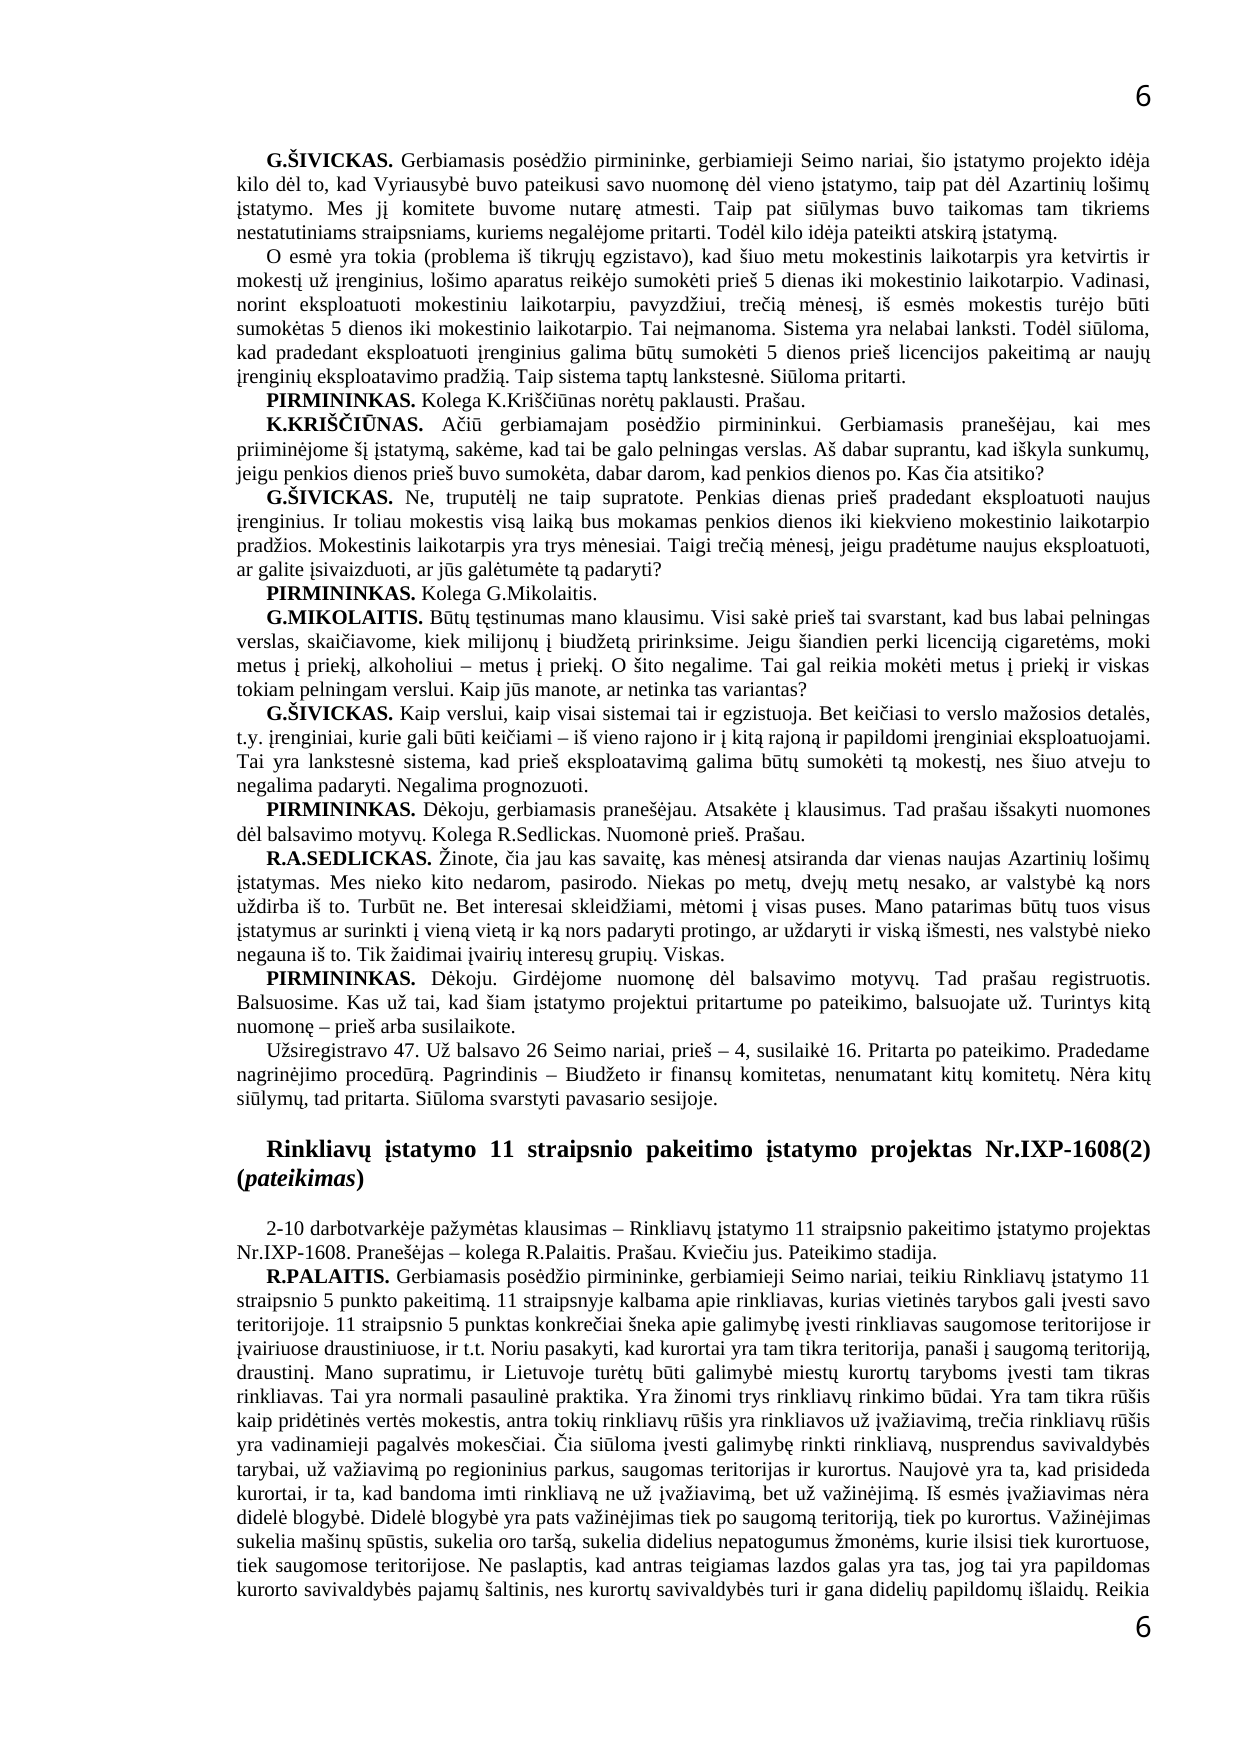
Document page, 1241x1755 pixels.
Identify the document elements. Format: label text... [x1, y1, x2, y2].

text Užsiregistravo 47. Už balsavo 26 Seimo nariai, prieš – 4, susilaikė 16. Pritarta po pateikimo. Pradedame nagrinėjimo procedūrą. Pagrindinis – Biudžeto ir finansų komitetas, nenumatant kitų komitetų. Nėra kitų siūlymų, tad pritarta. Siūloma svarstyti pavasario sesijoje. [236, 1038, 1152, 1110]
text PIRMININKAS. Dėkoju, gerbiamasis pranešėjau. Atsakėte į klausimus. Tad prašau išsakyti nuomones dėl balsavimo motyvų. Kolega R.Sedlickas. Nuomonė prieš. Prašau. [236, 797, 1152, 846]
text G.ŠIVICKAS. Ne, truputėlį ne taip supratote. Penkias dienas prieš pradedant eksploatuoti naujus įrenginius. Ir toliau mokestis visą laiką bus mokamas penkios dienos iki kiekvieno mokestinio laikotarpio pradžios. Mokestinis laikotarpis yra trys mėnesiai. Taigi trečią mėnesį, jeigu pradėtume naujus eksploatuoti, ar galite įsivaizduoti, ar jūs galėtumėte tą padaryti? [236, 484, 1152, 581]
text R.A.SEDLICKAS. Žinote, čia jau kas savaitę, kas mėnesį atsiranda dar vienas naujas Azartinių lošimų įstatymas. Mes nieko kito nedarom, pasirodo. Niekas po metų, dvejų metų nesako, ar valstybė ką nors uždirba iš to. Turbūt ne. Bet interesai skleidžiami, mėtomi į visas puses. Mano patarimas būtų tuos visus įstatymus ar surinkti į vieną vietą ir ką nors padaryti protingo, ar uždaryti ir viską išmesti, nes valstybė nieko negauna iš to. Tik žaidimai įvairių interesų grupių. Viskas. [236, 846, 1152, 966]
text O esmė yra tokia (problema iš tikrųjų egzistavo), kad šiuo metu mokestinis laikotarpis yra ketvirtis ir mokestį už įrenginius, lošimo aparatus reikėjo sumokėti prieš 5 dienas iki mokestinio laikotarpio. Vadinasi, norint eksploatuoti mokestiniu laikotarpiu, pavyzdžiui, trečią mėnesį, iš esmės mokestis turėjo būti sumokėtas 5 dienos iki mokestinio laikotarpio. Tai neįmanoma. Sistema yra nelabai lanksti. Todėl siūloma, kad pradedant eksploatuoti įrenginius galima būtų sumokėti 5 dienos prieš licencijos pakeitimą ar naujų įrenginių eksploatavimo pradžią. Taip sistema taptų lankstesnė. Siūloma pritarti. [236, 244, 1152, 388]
text R.PALAITIS. Gerbiamasis posėdžio pirmininke, gerbiamieji Seimo nariai, teikiu Rinkliavų įstatymo 11 straipsnio 5 punkto pakeitimą. 11 straipsnyje kalbama apie rinkliavas, kurias vietinės tarybos gali įvesti savo teritorijoje. 11 straipsnio 5 punktas konkrečiai šneka apie galimybę įvesti rinkliavas saugomose teritorijose ir įvairiuose draustiniuose, ir t.t. Noriu pasakyti, kad kurortai yra tam tikra teritorija, panaši į saugomą teritoriją, draustinį. Mano supratimu, ir Lietuvoje turėtų būti galimybė miestų kurortų taryboms įvesti tam tikras rinkliavas. Tai yra normali pasaulinė praktika. Yra žinomi trys rinkliavų rinkimo būdai. Yra tam tikra rūšis kaip pridėtinės vertės mokestis, antra tokių rinkliavų rūšis yra rinkliavos už įvažiavimą, trečia rinkliavų rūšis yra vadinamieji pagalvės mokesčiai. Čia siūloma įvesti galimybę rinkti rinkliavą, nusprendus savivaldybės tarybai, už važiavimą po regioninius parkus, saugomas teritorijas ir kurortus. Naujovė yra ta, kad prisideda kurortai, ir ta, kad bandoma imti rinkliavą ne už įvažiavimą, bet už važinėjimą. Iš esmės įvažiavimas nėra didelė blogybė. Didelė blogybė yra pats važinėjimas tiek po saugomą teritoriją, tiek po kurortus. Važinėjimas sukelia mašinų spūstis, sukelia oro taršą, sukelia didelius nepatogumus žmonėms, kurie ilsisi tiek kurortuose, tiek saugomose teritorijose. Ne paslaptis, kad antras teigiamas lazdos galas yra tas, jog tai yra papildomas kurorto savivaldybės pajamų šaltinis, nes kurortų savivaldybės turi ir gana didelių papildomų išlaidų. Reikia [236, 1264, 1152, 1601]
text PIRMININKAS. Kolega K.Kriščiūnas norėtų paklausti. Prašau. [236, 388, 1152, 412]
text PIRMININKAS. Dėkoju. Girdėjome nuomonę dėl balsavimo motyvų. Tad prašau registruotis. Balsuosime. Kas už tai, kad šiam įstatymo projektui pritartume po pateikimo, balsuojate už. Turintys kitą nuomonę – prieš arba susilaikote. [236, 966, 1152, 1038]
text G.ŠIVICKAS. Kaip verslui, kaip visai sistemai tai ir egzistuoja. Bet keičiasi to verslo mažosios detalės, t.y. įrenginiai, kurie gali būti keičiami – iš vieno rajono ir į kitą rajoną ir papildomi įrenginiai eksploatuojami. Tai yra lankstesnė sistema, kad prieš eksploatavimą galima būtų sumokėti tą mokestį, nes šiuo atveju to negalima padaryti. Negalima prognozuoti. [236, 701, 1152, 797]
text G.MIKOLAITIS. Būtų tęstinumas mano klausimu. Visi sakė prieš tai svarstant, kad bus labai pelningas verslas, skaičiavome, kiek milijonų į biudžetą pririnksime. Jeigu šiandien perki licenciją cigaretėms, moki metus į priekį, alkoholiui – metus į priekį. O šito negalime. Tai gal reikia mokėti metus į priekį ir viskas tokiam pelningam verslui. Kaip jūs manote, ar netinka tas variantas? [236, 605, 1152, 701]
text 2-10 darbotvarkėje pažymėtas klausimas – Rinkliavų įstatymo 11 straipsnio pakeitimo įstatymo projektas Nr.IXP-1608. Pranešėjas – kolega R.Palaitis. Prašau. Kviečiu jus. Pateikimo stadija. [236, 1216, 1152, 1264]
text Rinkliavų įstatymo 11 straipsnio pakeitimo įstatymo projektas Nr.IXP-1608(2) (pateikimas) [236, 1134, 1152, 1192]
text G.ŠIVICKAS. Gerbiamasis posėdžio pirmininke, gerbiamieji Seimo nariai, šio įstatymo projekto idėja kilo dėl to, kad Vyriausybė buvo pateikusi savo nuomonę dėl vieno įstatymo, taip pat dėl Azartinių lošimų įstatymo. Mes jį komitete buvome nutarę atmesti. Taip pat siūlymas buvo taikomas tam tikriems nestatutiniams straipsniams, kuriems negalėjome pritarti. Todėl kilo idėja pateikti atskirą įstatymą. [236, 148, 1152, 244]
text K.KRIŠČIŪNAS. Ačiū gerbiamajam posėdžio pirmininkui. Gerbiamasis pranešėjau, kai mes priiminėjome šį įstatymą, sakėme, kad tai be galo pelningas verslas. Aš dabar suprantu, kad iškyla sunkumų, jeigu penkios dienos prieš buvo sumokėta, dabar darom, kad penkios dienos po. Kas čia atsitiko? [236, 412, 1152, 484]
text PIRMININKAS. Kolega G.Mikolaitis. [236, 581, 1152, 605]
